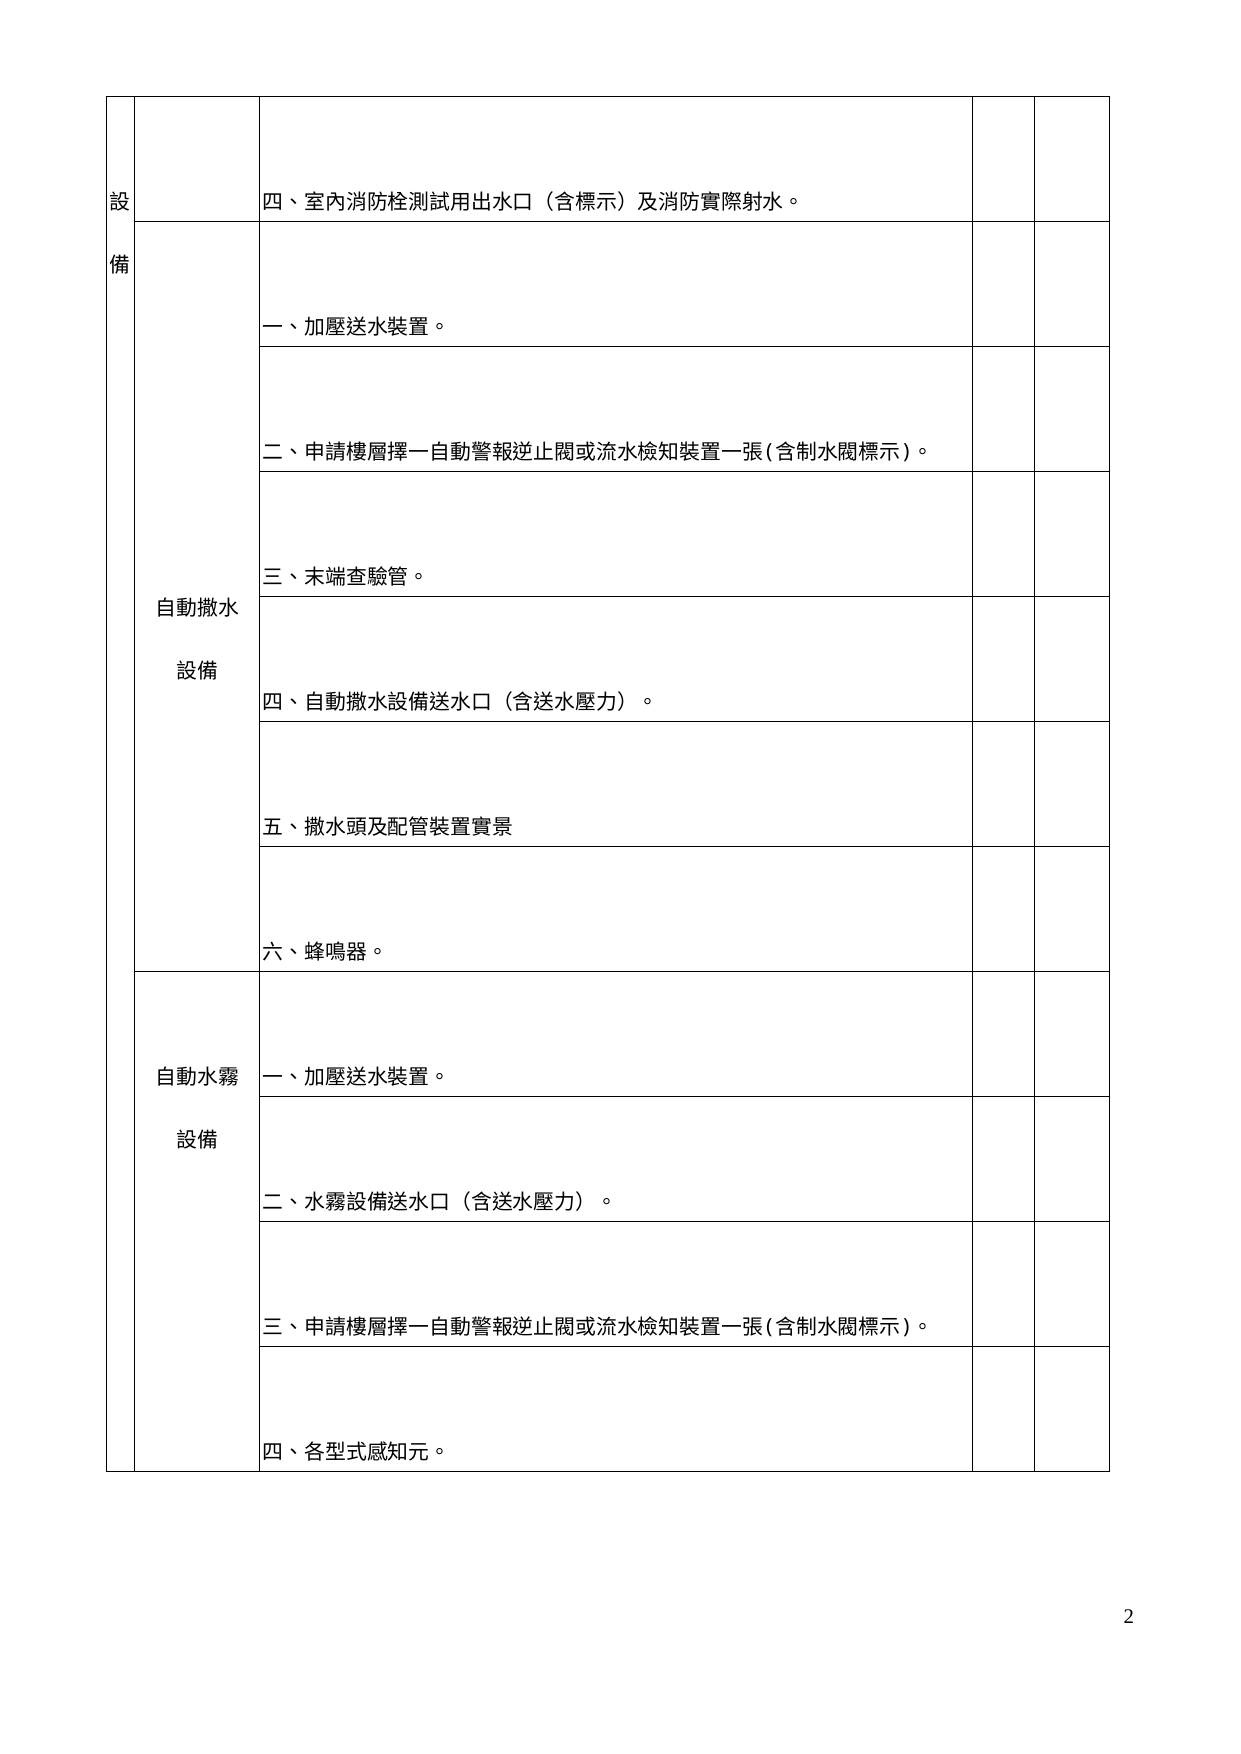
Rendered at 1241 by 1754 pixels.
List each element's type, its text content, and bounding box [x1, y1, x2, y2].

table_cell [1035, 597, 1109, 721]
table_cell [973, 472, 1034, 596]
table_cell 四、自動撒水設備送水口（含送水壓力）。 [260, 597, 972, 721]
table_cell [1035, 1222, 1109, 1346]
table_cell [973, 1097, 1034, 1221]
table_cell [1035, 347, 1109, 471]
table_cell [1035, 472, 1109, 596]
table_cell 一、加壓送水裝置。 [260, 222, 972, 346]
table_cell 自動撒水 設備 [135, 222, 259, 971]
table_cell 設備 [107, 97, 134, 1471]
table_cell 自動水霧 設備 [135, 972, 259, 1471]
table_cell [1035, 222, 1109, 346]
table_cell [135, 97, 259, 221]
table_cell [1035, 972, 1109, 1096]
table_cell [1035, 97, 1109, 221]
table_cell [973, 972, 1034, 1096]
table_cell [973, 347, 1034, 471]
table_cell [1035, 722, 1109, 846]
table_cell [973, 722, 1034, 846]
table_cell 五、撒水頭及配管裝置實景 [260, 722, 972, 846]
table_cell [1035, 847, 1109, 971]
table_cell 六、蜂鳴器。 [260, 847, 972, 971]
table_cell [973, 97, 1034, 221]
table_cell 三、申請樓層擇一自動警報逆止閥或流水檢知裝置一張(含制水閥標示)。 [260, 1222, 972, 1346]
table_cell 四、室內消防栓測試用出水口（含標示）及消防實際射水。 [260, 97, 972, 221]
table_cell [1035, 1097, 1109, 1221]
table_cell [973, 1222, 1034, 1346]
table_cell [973, 597, 1034, 721]
table_cell 二、申請樓層擇一自動警報逆止閥或流水檢知裝置一張(含制水閥標示)。 [260, 347, 972, 471]
table_cell [1035, 1347, 1109, 1471]
table_cell 一、加壓送水裝置。 [260, 972, 972, 1096]
table_cell 四、各型式感知元。 [260, 1347, 972, 1471]
table_cell 三、末端查驗管。 [260, 472, 972, 596]
table_cell 二、水霧設備送水口（含送水壓力）。 [260, 1097, 972, 1221]
table_cell [973, 847, 1034, 971]
table_cell [973, 222, 1034, 346]
table_cell [973, 1347, 1034, 1471]
